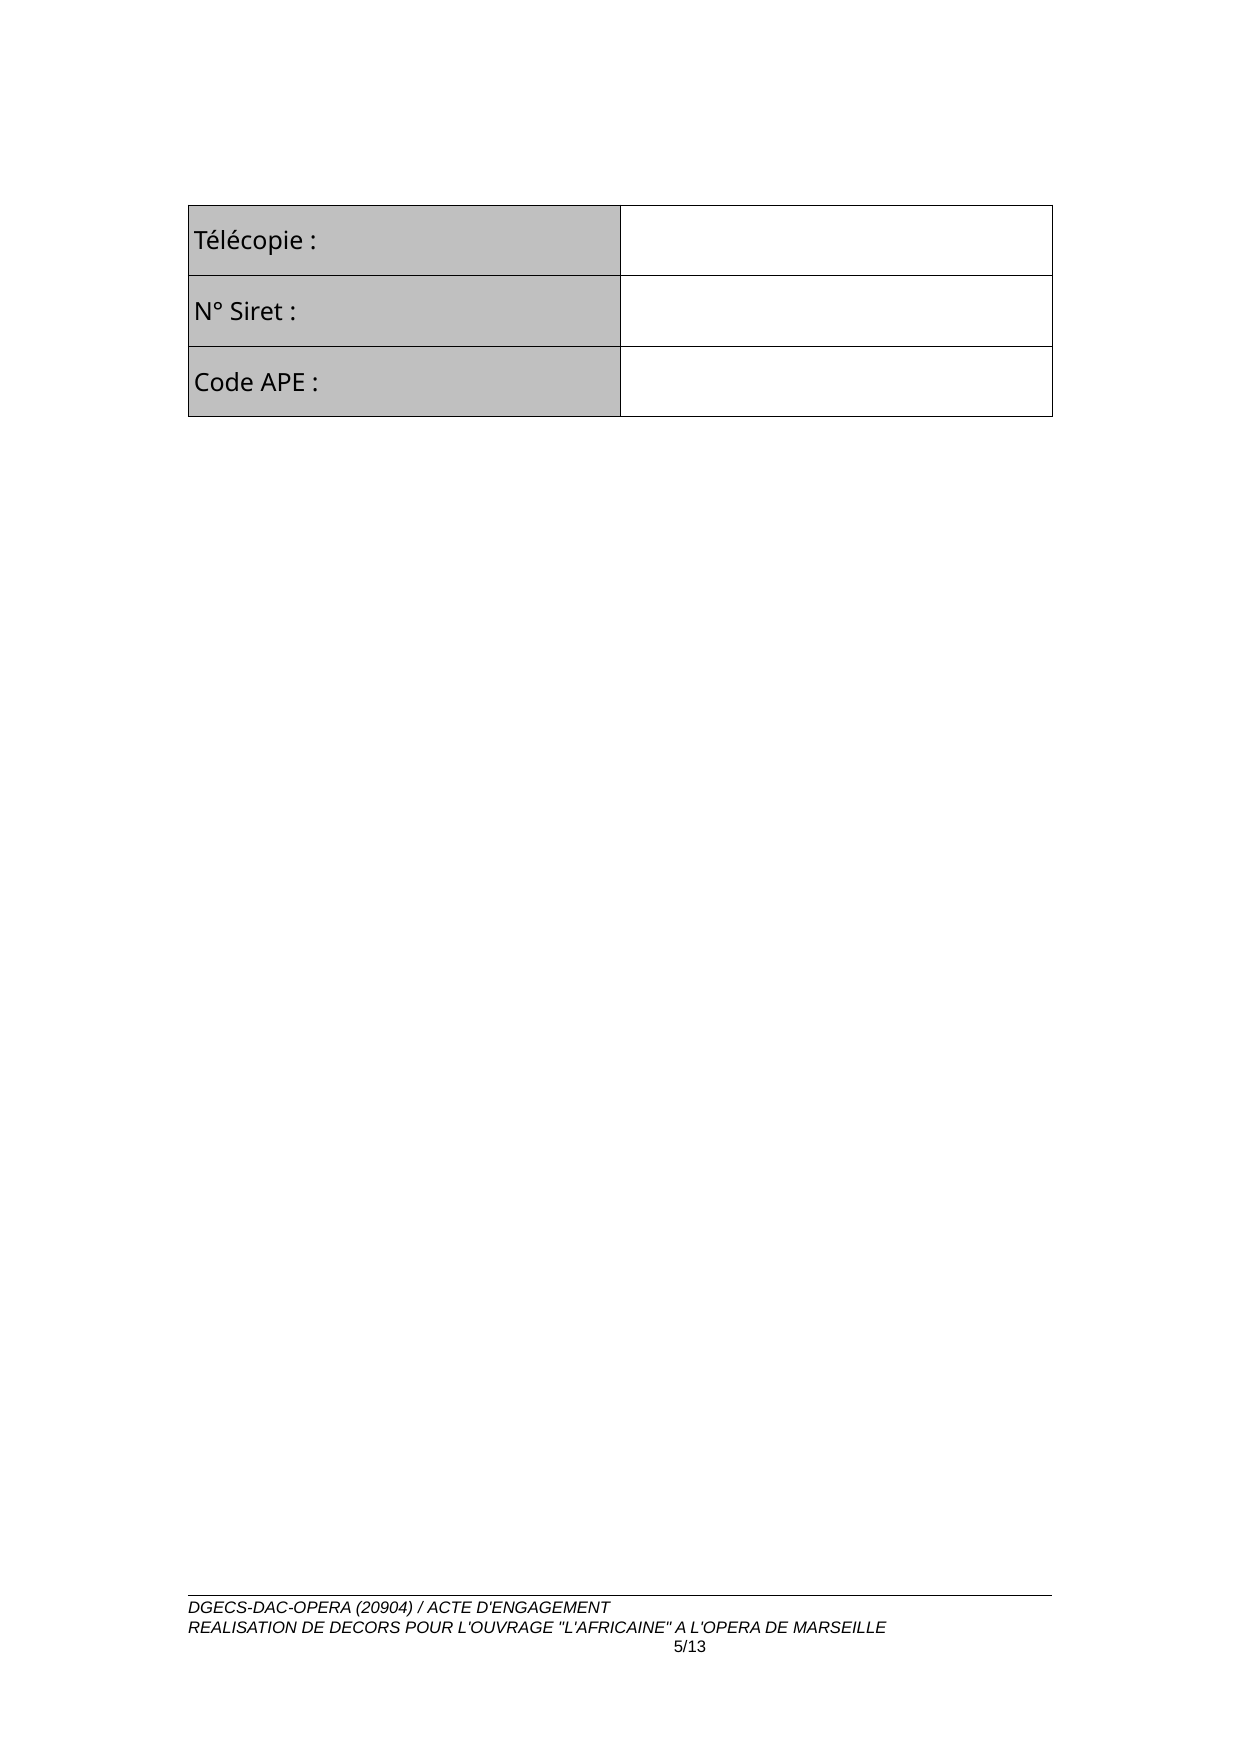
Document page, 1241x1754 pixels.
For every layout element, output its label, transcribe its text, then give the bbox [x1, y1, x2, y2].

table_cell Télécopie : [189, 206, 620, 275]
table_cell [621, 347, 1052, 416]
table_cell [621, 276, 1052, 346]
table_cell Code APE : [189, 347, 620, 416]
table_cell N° Siret : [189, 276, 620, 346]
table_cell [621, 206, 1052, 275]
